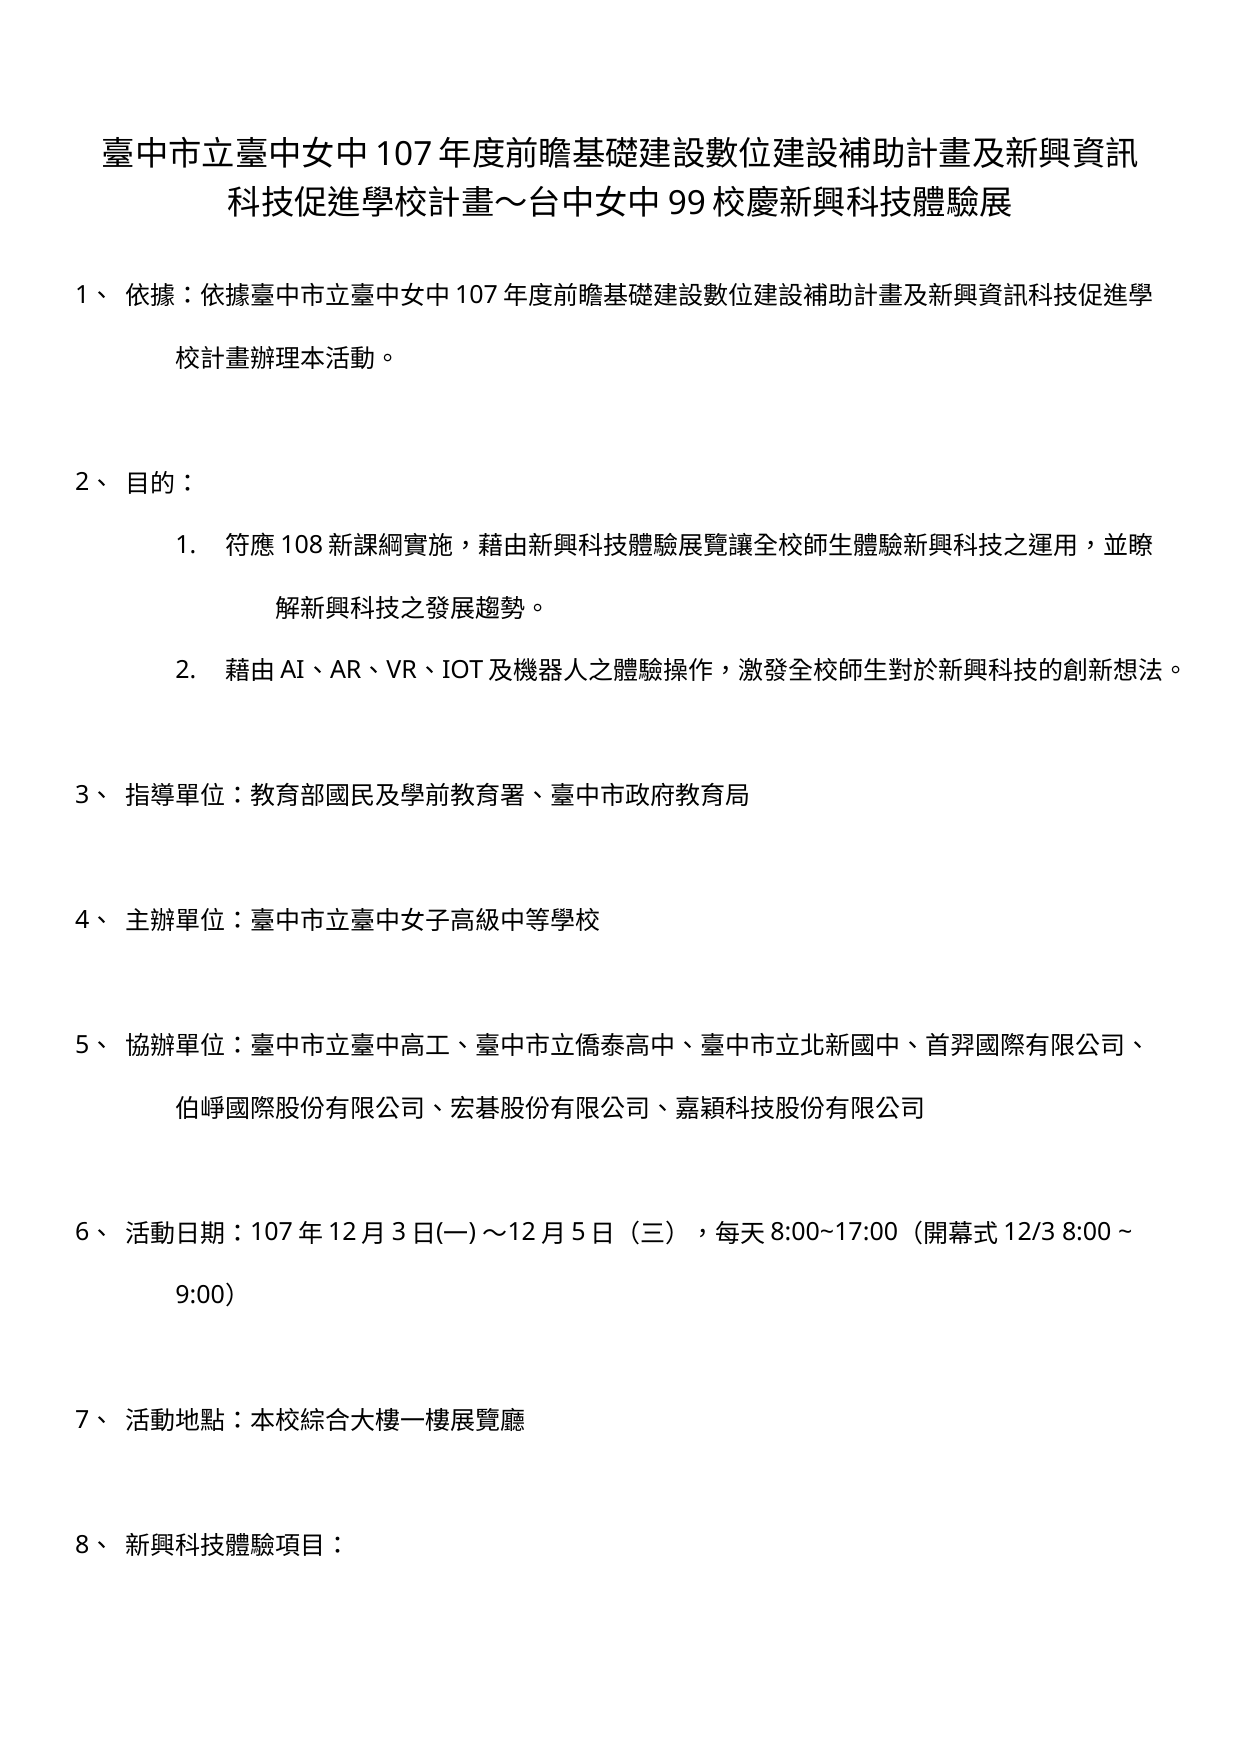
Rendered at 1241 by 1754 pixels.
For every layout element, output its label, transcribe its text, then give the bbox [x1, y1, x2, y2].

list 目的： [75, 439, 1165, 502]
list 主辦單位：臺中市立臺中女子高級中等學校 [75, 877, 1165, 939]
list 符應108新課綱實施，藉由新興科技體驗展覽讓全校師生體驗新興科技之運用，並瞭解新興科技之發展趨勢。 [175, 502, 1165, 627]
list 協辦單位：臺中市立臺中高工、臺中市立僑泰高中、臺中市立北新國中、首羿國際有限公司、伯崢國際股份有限公司、宏碁股份有限公司、嘉穎科技股份有限公司 [75, 1002, 1165, 1127]
list 指導單位：教育部國民及學前教育署、臺中市政府教育局 [75, 752, 1165, 814]
list 活動日期：107年12月3日(一) ～12月5日（三），每天8:00~17:00（開幕式12/3 8:00 ~ 9:00） [75, 1189, 1165, 1314]
text 臺中市立臺中女中107年度前瞻基礎建設數位建設補助計畫及新興資訊 科技促進學校計畫～台中女中99校慶新興科技體驗展 [75, 127, 1165, 224]
list 藉由AI、AR、VR、IOT及機器人之體驗操作，激發全校師生對於新興科技的創新想法。 [175, 627, 1165, 689]
list 新興科技體驗項目： [75, 1502, 1165, 1564]
list 依據：依據臺中市立臺中女中107年度前瞻基礎建設數位建設補助計畫及新興資訊科技促進學校計畫辦理本活動。 [75, 252, 1165, 377]
list 活動地點：本校綜合大樓一樓展覽廳 [75, 1377, 1165, 1439]
